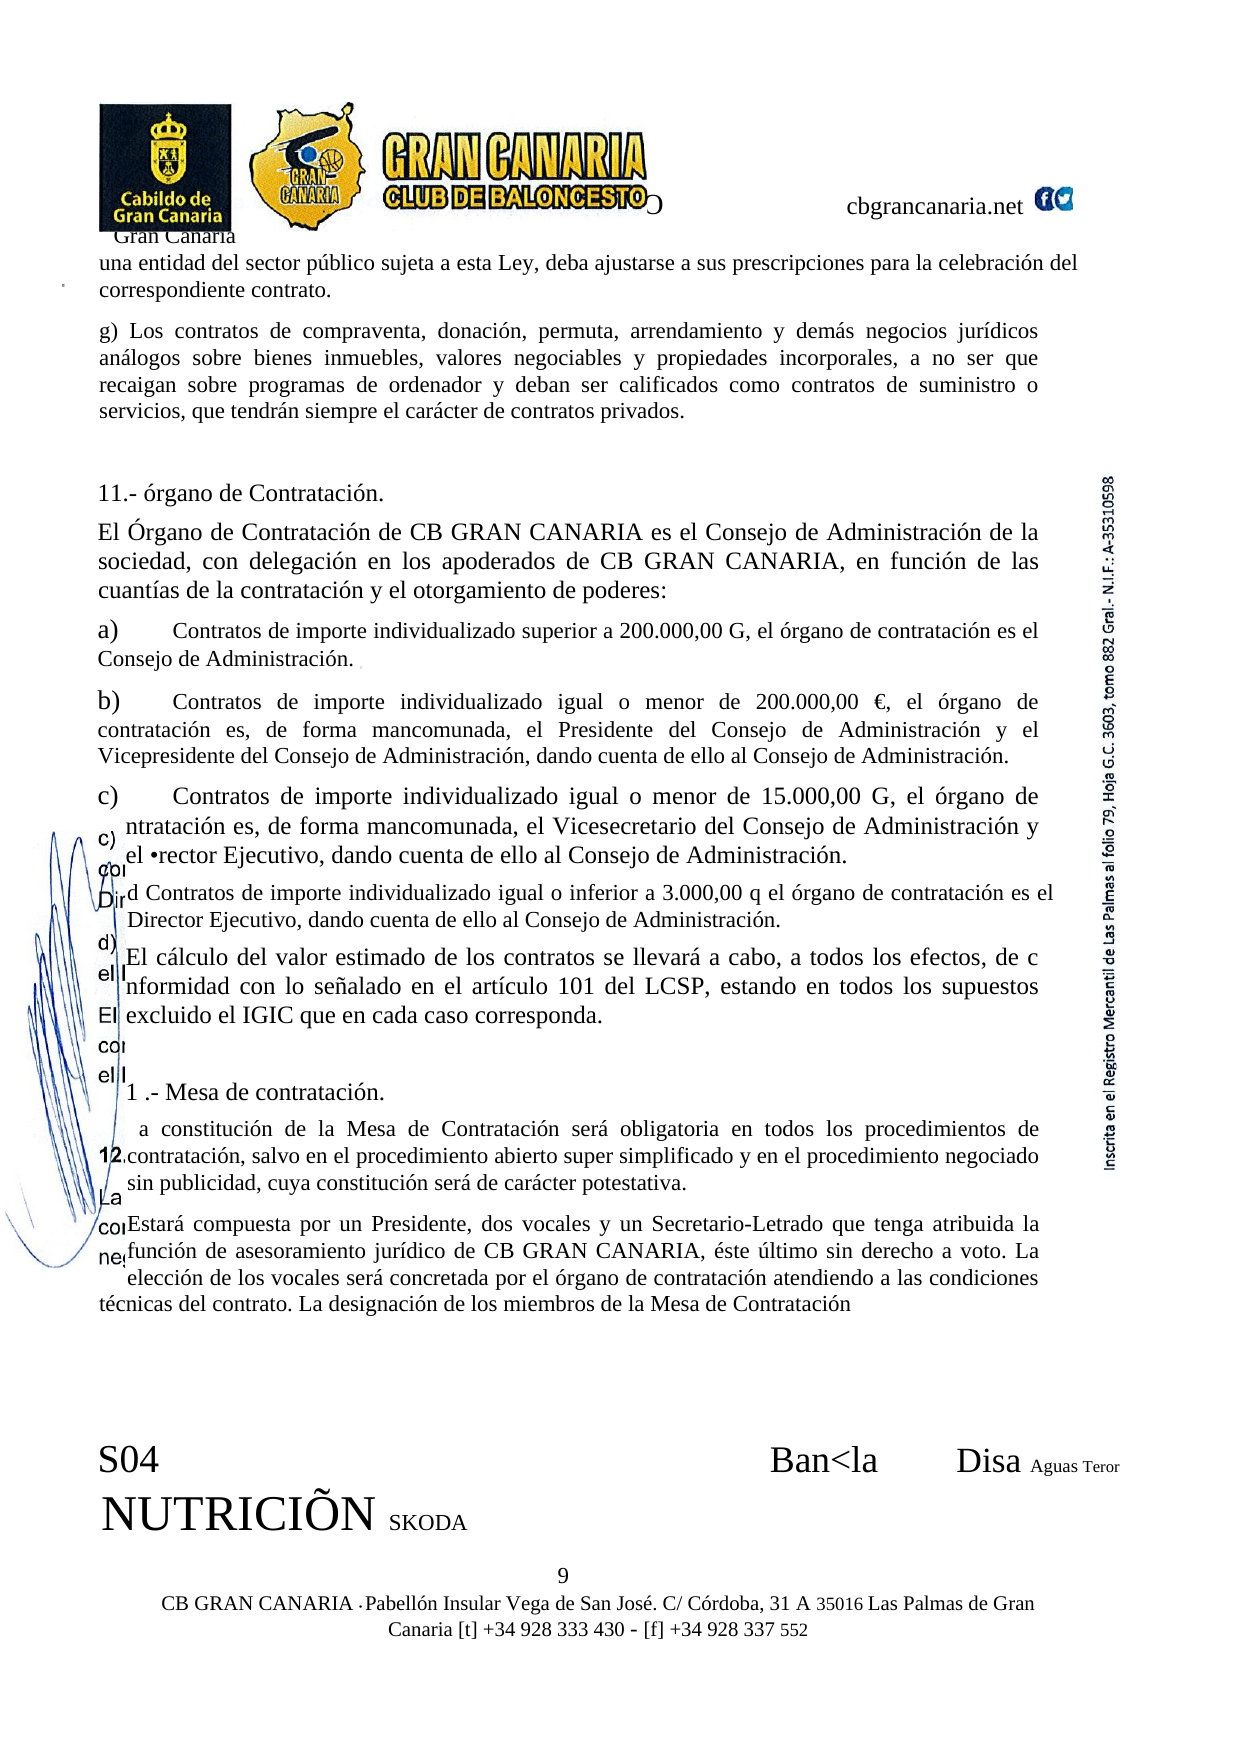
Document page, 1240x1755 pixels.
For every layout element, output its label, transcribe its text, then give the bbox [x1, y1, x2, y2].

text a constitución de la Mesa de Contratación será obligatoria en todos los procedimientos de contratación, salvo en el procedimiento abierto super simplificado y en el procedimiento negociado sin publicidad, cuya constitución será de carácter potestativa. [126, 1115, 1041, 1195]
text d Contratos de importe individualizado igual o inferior a 3.000,00 q el órgano de contratación es el Director Ejecutivo, dando cuenta de ello al Consejo de Administración. [126, 879, 1055, 932]
list Contratos de importe individualizado igual o menor de 15.000,00 G, el órgano de ntratación es, de forma mancomunada, el Vicesecretario del Consejo de Administración y el •rector Ejecutivo, dando cuenta de ello al Consejo de Administración. [97, 779, 1040, 869]
text Estará compuesta por un Presidente, dos vocales y un Secretario-Letrado que tenga atribuida la función de asesoramiento jurídico de CB GRAN CANARIA, éste último sin derecho a voto. La elección de los vocales será concretada por el órgano de contratación atendiendo a las condiciones técnicas del contrato. La designación de los miembros de la Mesa de Contratación [99, 1210, 1041, 1317]
text 1 .- Mesa de contratación. [126, 1077, 1082, 1105]
list Contratos de importe individualizado igual o menor de 200.000,00 €, el órgano de contratación es, de forma mancomunada, el Presidente del Consejo de Administración y el Vicepresidente del Consejo de Administración, dando cuenta de ello al Consejo de Administración. [97, 684, 1040, 769]
text El Órgano de Contratación de CB GRAN CANARIA es el Consejo de Administración de la sociedad, con delegación en los apoderados de CB GRAN CANARIA, en función de las cuantías de la contratación y el otorgamiento de poderes: [97, 517, 1040, 604]
text una entidad del sector público sujeta a esta Ley, deba ajustarse a sus prescripciones para la celebración del correspondiente contrato. [99, 249, 1081, 302]
text g) Los contratos de compraventa, donación, permuta, arrendamiento y demás negocios jurídicos análogos sobre bienes inmuebles, valores negociables y propiedades incorporales, a no ser que recaigan sobre programas de ordenador y deban ser calificados como contratos de suministro o servicios, que tendrán siempre el carácter de contratos privados. [99, 317, 1040, 424]
list Contratos de importe individualizado superior a 200.000,00 G, el órgano de contratación es el Consejo de Administración. [97, 613, 1040, 672]
text El cálculo del valor estimado de los contratos se llevará a cabo, a todos los efectos, de c nformidad con lo señalado en el artículo 101 del LCSP, estando en todos los supuestos excluido el IGIC que en cada caso corresponda. [126, 942, 1040, 1029]
text 11.- órgano de Contratación. [97, 478, 1082, 507]
